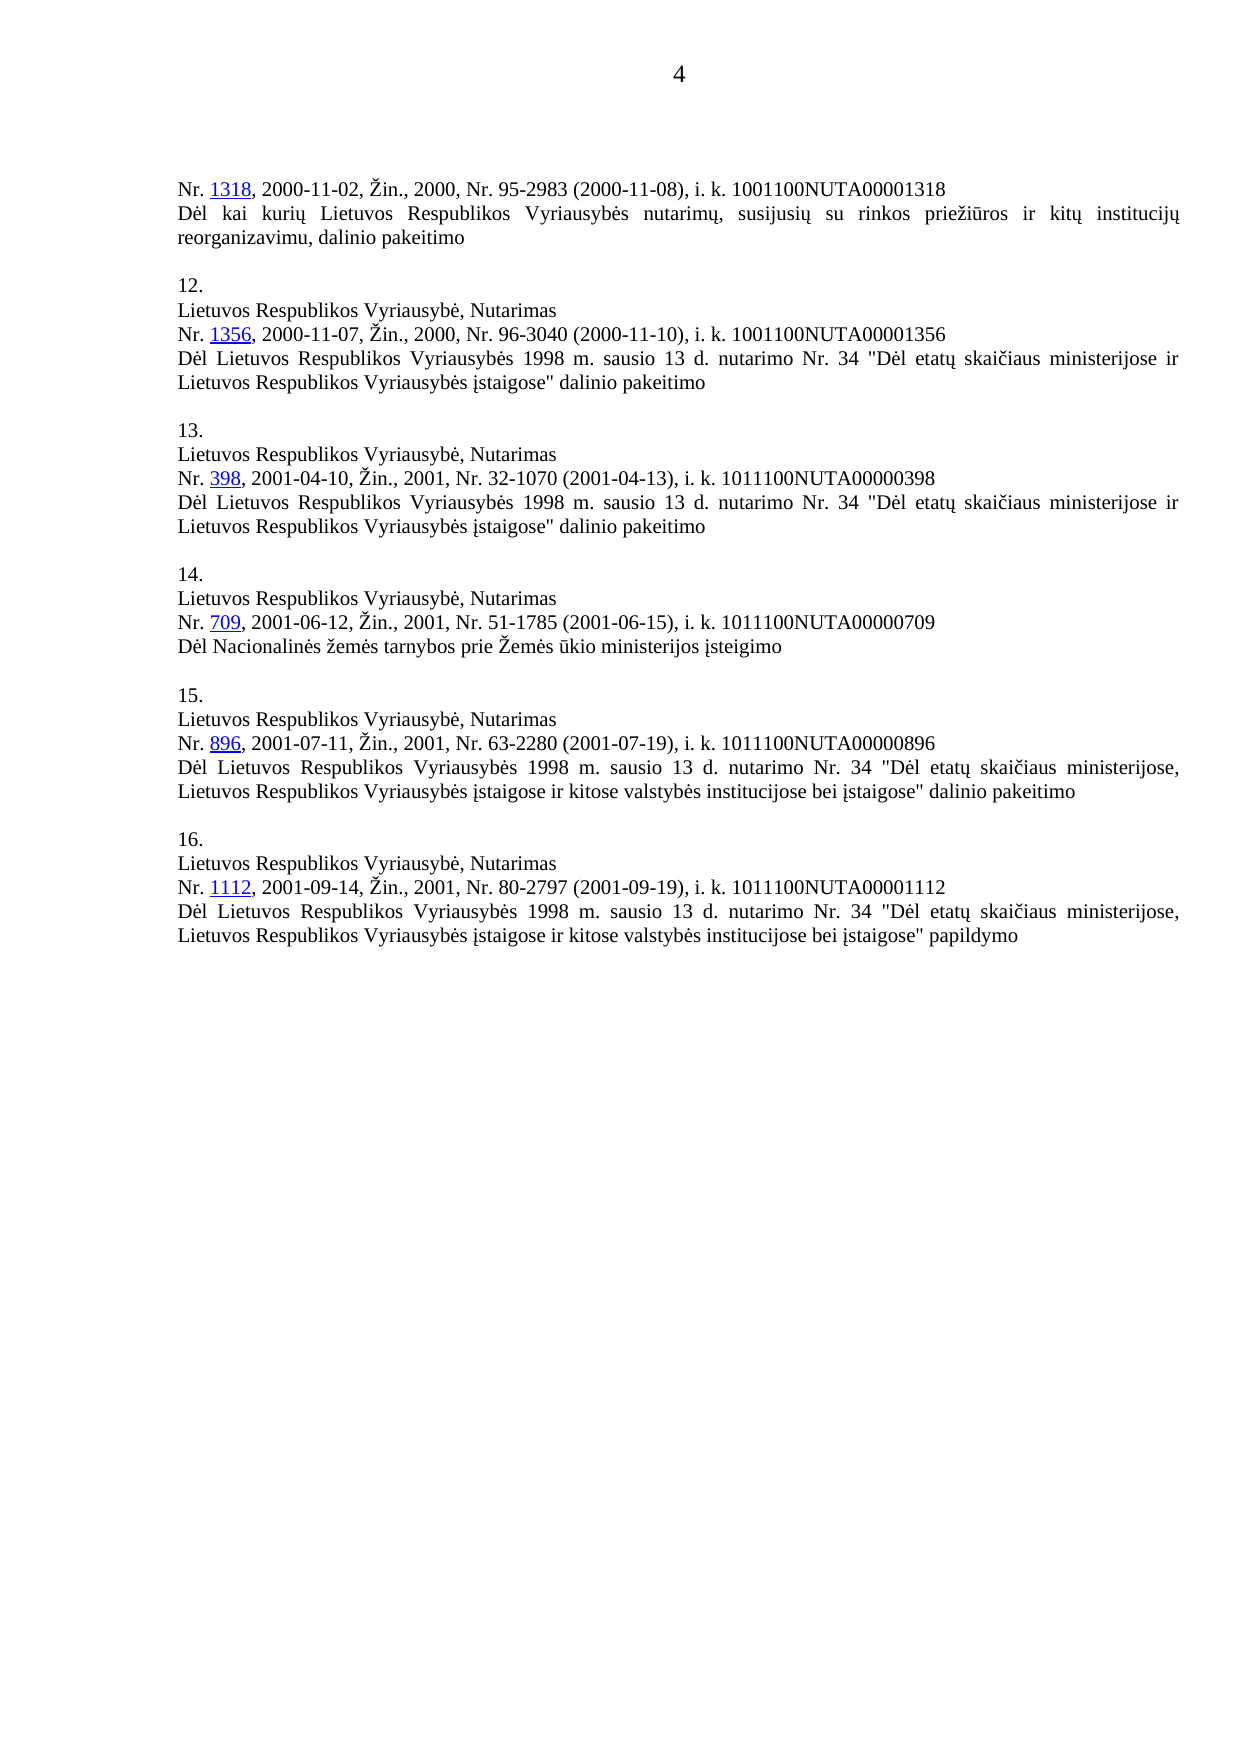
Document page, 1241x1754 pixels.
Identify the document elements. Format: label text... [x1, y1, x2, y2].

text Dėl Lietuvos Respublikos Vyriausybės 1998 m. sausio 13 d. nutarimo Nr. 34 "Dėl etatų skaičiaus ministerijose, Lietuvos Respublikos Vyriausybės įstaigose ir kitose valstybės institucijose bei įstaigose" dalinio pakeitimo [177, 755, 1181, 803]
text Dėl Lietuvos Respublikos Vyriausybės 1998 m. sausio 13 d. nutarimo Nr. 34 "Dėl etatų skaičiaus ministerijose ir Lietuvos Respublikos Vyriausybės įstaigose" dalinio pakeitimo [177, 346, 1181, 394]
text Lietuvos Respublikos Vyriausybė, Nutarimas [177, 586, 1181, 610]
text Dėl Nacionalinės žemės tarnybos prie Žemės ūkio ministerijos įsteigimo [177, 634, 1181, 658]
text Nr. 1318, 2000-11-02, Žin., 2000, Nr. 95-2983 (2000-11-08), i. k. 1001100NUTA00001318 [177, 177, 1181, 201]
text 15. [177, 682, 1181, 707]
text 12. [177, 273, 1181, 297]
text Nr. 896, 2001-07-11, Žin., 2001, Nr. 63-2280 (2001-07-19), i. k. 1011100NUTA00000896 [177, 731, 1181, 755]
text Dėl Lietuvos Respublikos Vyriausybės 1998 m. sausio 13 d. nutarimo Nr. 34 "Dėl etatų skaičiaus ministerijose, Lietuvos Respublikos Vyriausybės įstaigose ir kitose valstybės institucijose bei įstaigose" papildymo [177, 899, 1181, 947]
text Dėl Lietuvos Respublikos Vyriausybės 1998 m. sausio 13 d. nutarimo Nr. 34 "Dėl etatų skaičiaus ministerijose ir Lietuvos Respublikos Vyriausybės įstaigose" dalinio pakeitimo [177, 490, 1181, 538]
text Lietuvos Respublikos Vyriausybė, Nutarimas [177, 297, 1181, 322]
text Nr. 398, 2001-04-10, Žin., 2001, Nr. 32-1070 (2001-04-13), i. k. 1011100NUTA00000398 [177, 466, 1181, 490]
text Nr. 709, 2001-06-12, Žin., 2001, Nr. 51-1785 (2001-06-15), i. k. 1011100NUTA00000709 [177, 610, 1181, 634]
text Lietuvos Respublikos Vyriausybė, Nutarimas [177, 442, 1181, 466]
text Lietuvos Respublikos Vyriausybė, Nutarimas [177, 851, 1181, 875]
text Nr. 1356, 2000-11-07, Žin., 2000, Nr. 96-3040 (2000-11-10), i. k. 1001100NUTA00001356 [177, 322, 1181, 346]
text Dėl kai kurių Lietuvos Respublikos Vyriausybės nutarimų, susijusių su rinkos priežiūros ir kitų institucijų reorganizavimu, dalinio pakeitimo [177, 201, 1181, 249]
text 13. [177, 418, 1181, 442]
text 16. [177, 827, 1181, 851]
text 14. [177, 562, 1181, 586]
text Nr. 1112, 2001-09-14, Žin., 2001, Nr. 80-2797 (2001-09-19), i. k. 1011100NUTA00001112 [177, 875, 1181, 899]
text Lietuvos Respublikos Vyriausybė, Nutarimas [177, 707, 1181, 731]
